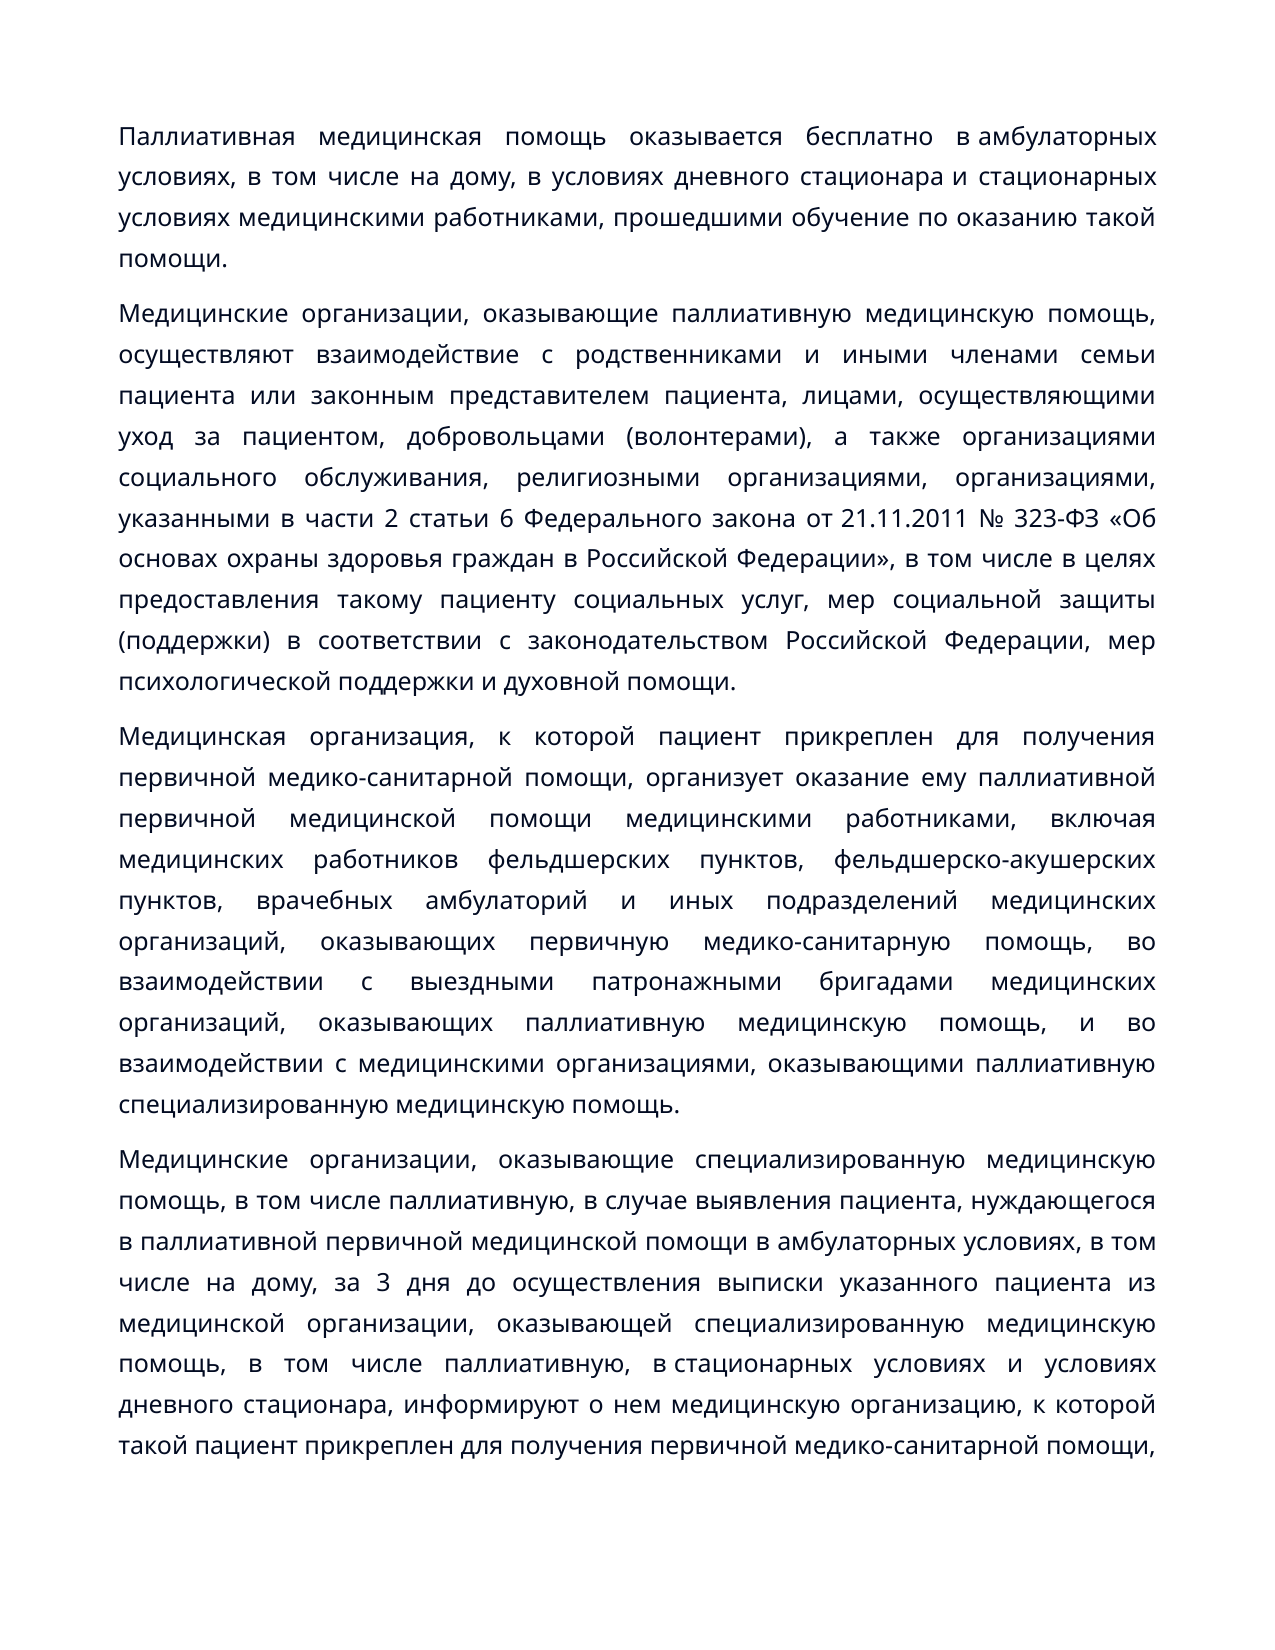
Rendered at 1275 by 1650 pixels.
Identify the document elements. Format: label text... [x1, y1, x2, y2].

text Медицинские организации, оказывающие паллиативную медицинскую помощь, осуществляют взаимодействие с родственниками и иными членами семьи пациента или законным представителем пациента, лицами, осуществляющими уход за пациентом, добровольцами (волонтерами), а также организациями социального обслуживания, религиозными организациями, организациями, указанными в части 2 статьи 6 Федерального закона от 21.11.2011 № 323-ФЗ «Об основах охраны здоровья граждан в Российской Федерации», в том числе в целях предоставления такому пациенту социальных услуг, мер социальной защиты (поддержки) в соответствии с законодательством Российской Федерации, мер психологической поддержки и духовной помощи. [118, 296, 1157, 698]
text Медицинские организации, оказывающие специализированную медицинскую помощь, в том числе паллиативную, в случае выявления пациента, нуждающегося в паллиативной первичной медицинской помощи в амбулаторных условиях, в том числе на дому, за 3 дня до осуществления выписки указанного пациента из медицинской организации, оказывающей специализированную медицинскую помощь, в том числе паллиативную, в стационарных условиях и условиях дневного стационара, информируют о нем медицинскую организацию, к которой такой пациент прикреплен для получения первичной медико-санитарной помощи, [118, 1142, 1157, 1462]
text Паллиативная медицинская помощь оказывается бесплатно в амбулаторных условиях, в том числе на дому, в условиях дневного стационара и стационарных условиях медицинскими работниками, прошедшими обучение по оказанию такой помощи. [118, 118, 1157, 275]
text Медицинская организация, к которой пациент прикреплен для получения первичной медико-санитарной помощи, организует оказание ему паллиативной первичной медицинской помощи медицинскими работниками, включая медицинских работников фельдшерских пунктов, фельдшерско-акушерских пунктов, врачебных амбулаторий и иных подразделений медицинских организаций, оказывающих первичную медико-санитарную помощь, во взаимодействии с выездными патронажными бригадами медицинских организаций, оказывающих паллиативную медицинскую помощь, и во взаимодействии с медицинскими организациями, оказывающими паллиативную специализированную медицинскую помощь. [118, 719, 1157, 1121]
